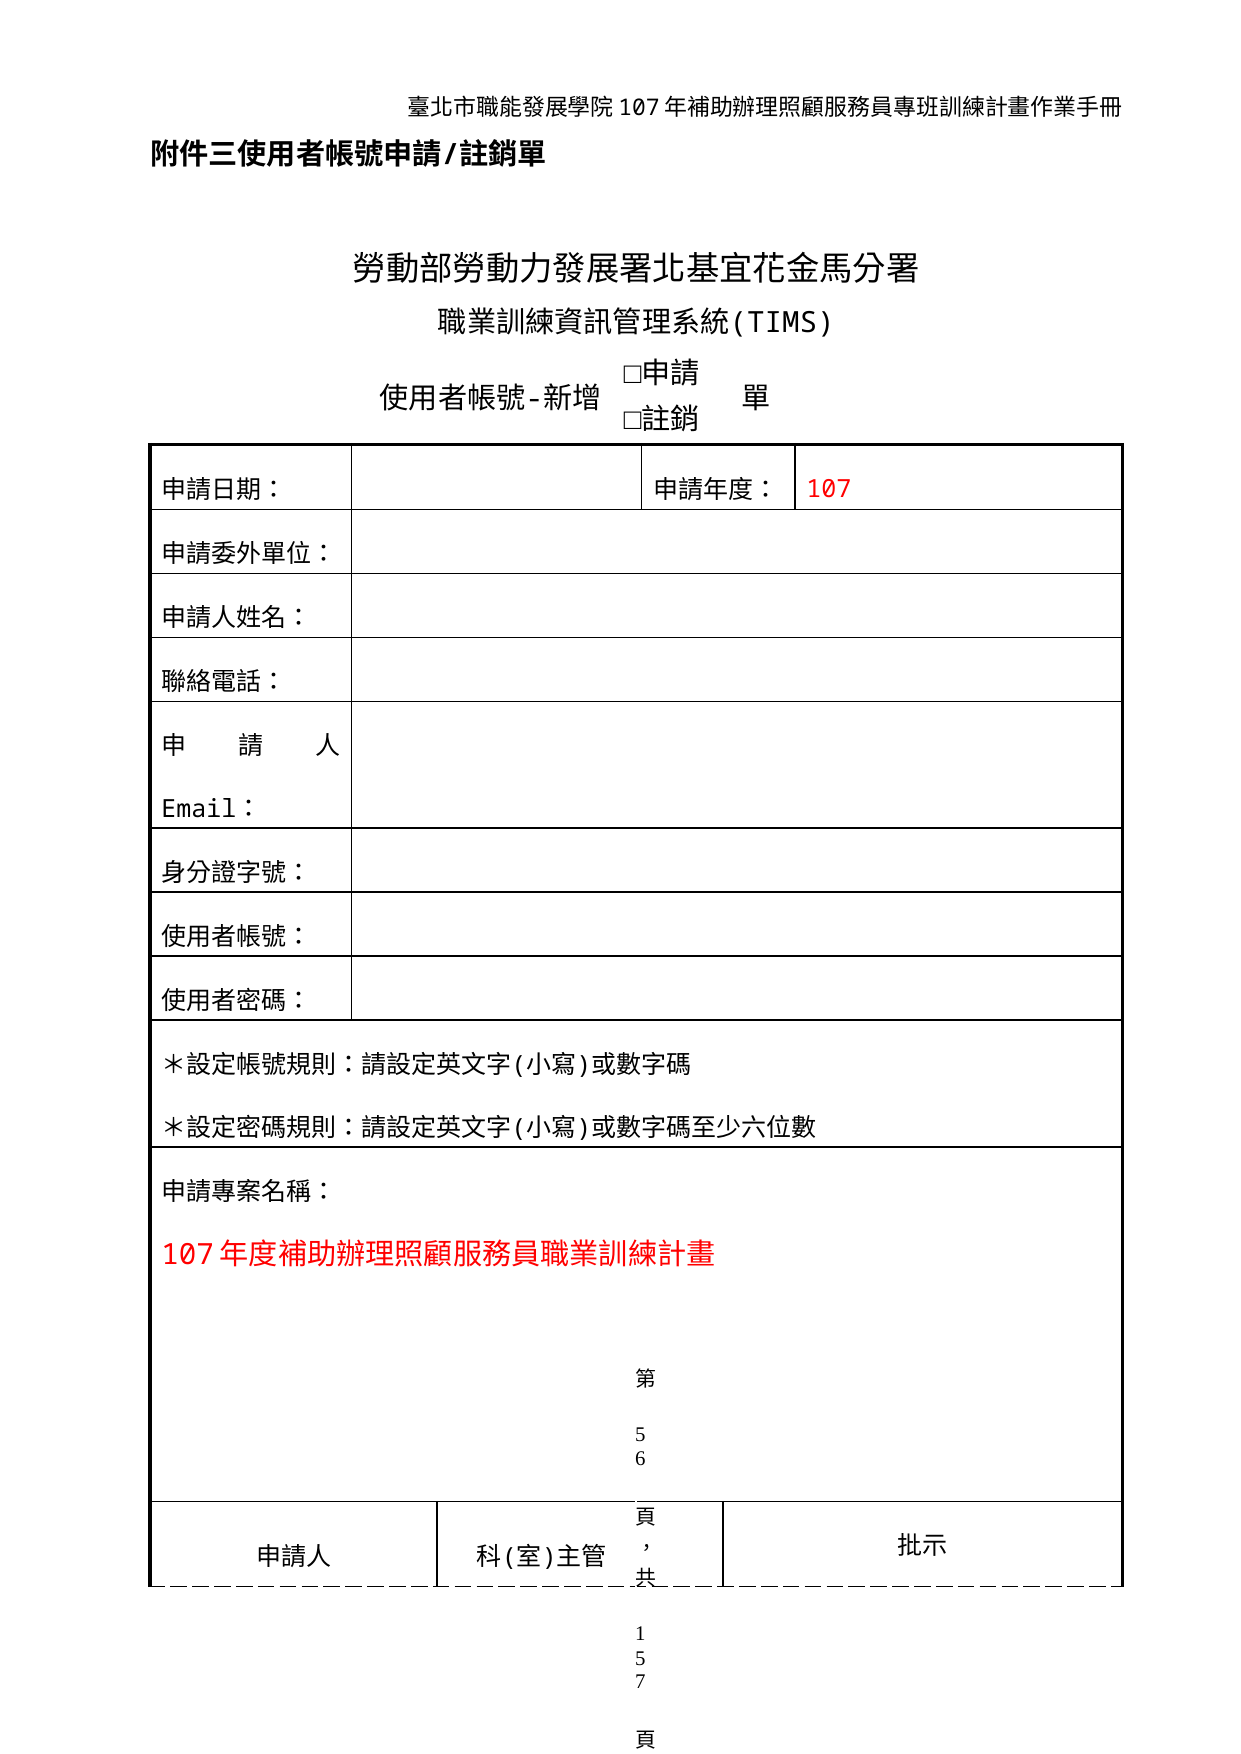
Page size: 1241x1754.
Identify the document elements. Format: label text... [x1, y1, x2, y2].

table_cell 科(室)主管 [438, 1502, 635, 1586]
table_cell 職業訓練資訊管理系統(TIMS) [150, 290, 1122, 350]
table_cell □註銷 [612, 392, 730, 443]
table_cell 申請年度： [642, 446, 794, 508]
table_cell 申請人姓名： [152, 574, 351, 637]
table_cell [352, 702, 1121, 827]
table_cell 107 [796, 446, 1121, 508]
table_cell 申請人Email： [152, 702, 351, 827]
table_cell ＊設定帳號規則：請設定英文字(小寫)或數字碼 ＊設定密碼規則：請設定英文字(小寫)或數字碼至少六位數 [152, 1021, 1121, 1146]
table_header 勞動部勞動力發展署北基宜花金馬分署 [150, 242, 1122, 290]
table_cell 申請人 [152, 1502, 436, 1586]
table_cell □申請 [612, 350, 730, 392]
table_cell [352, 510, 1121, 572]
table_cell 使用者密碼： [152, 957, 351, 1019]
subtitle 附件三使用者帳號申請/註銷單 [150, 131, 1122, 173]
table_cell 批示 [724, 1502, 1121, 1586]
table_cell [352, 574, 1121, 637]
table_cell 申請日期： [152, 446, 351, 508]
table_cell 聯絡電話： [152, 638, 351, 701]
table_cell 科(室)主管 [637, 1502, 722, 1586]
table_cell [352, 893, 1121, 955]
table_cell 使用者帳號-新增 [150, 350, 612, 443]
table_cell 使用者帳號： [152, 893, 351, 955]
table_cell 單 [730, 350, 1122, 443]
table_cell [352, 829, 1121, 891]
table_cell [352, 957, 1121, 1019]
table_cell [352, 638, 1121, 701]
table_cell 身分證字號： [152, 829, 351, 891]
table_cell 申請專案名稱： 107年度補助辦理照顧服務員職業訓練計畫 [152, 1148, 1121, 1501]
table_cell [352, 446, 641, 508]
table_cell 申請委外單位： [152, 510, 351, 572]
